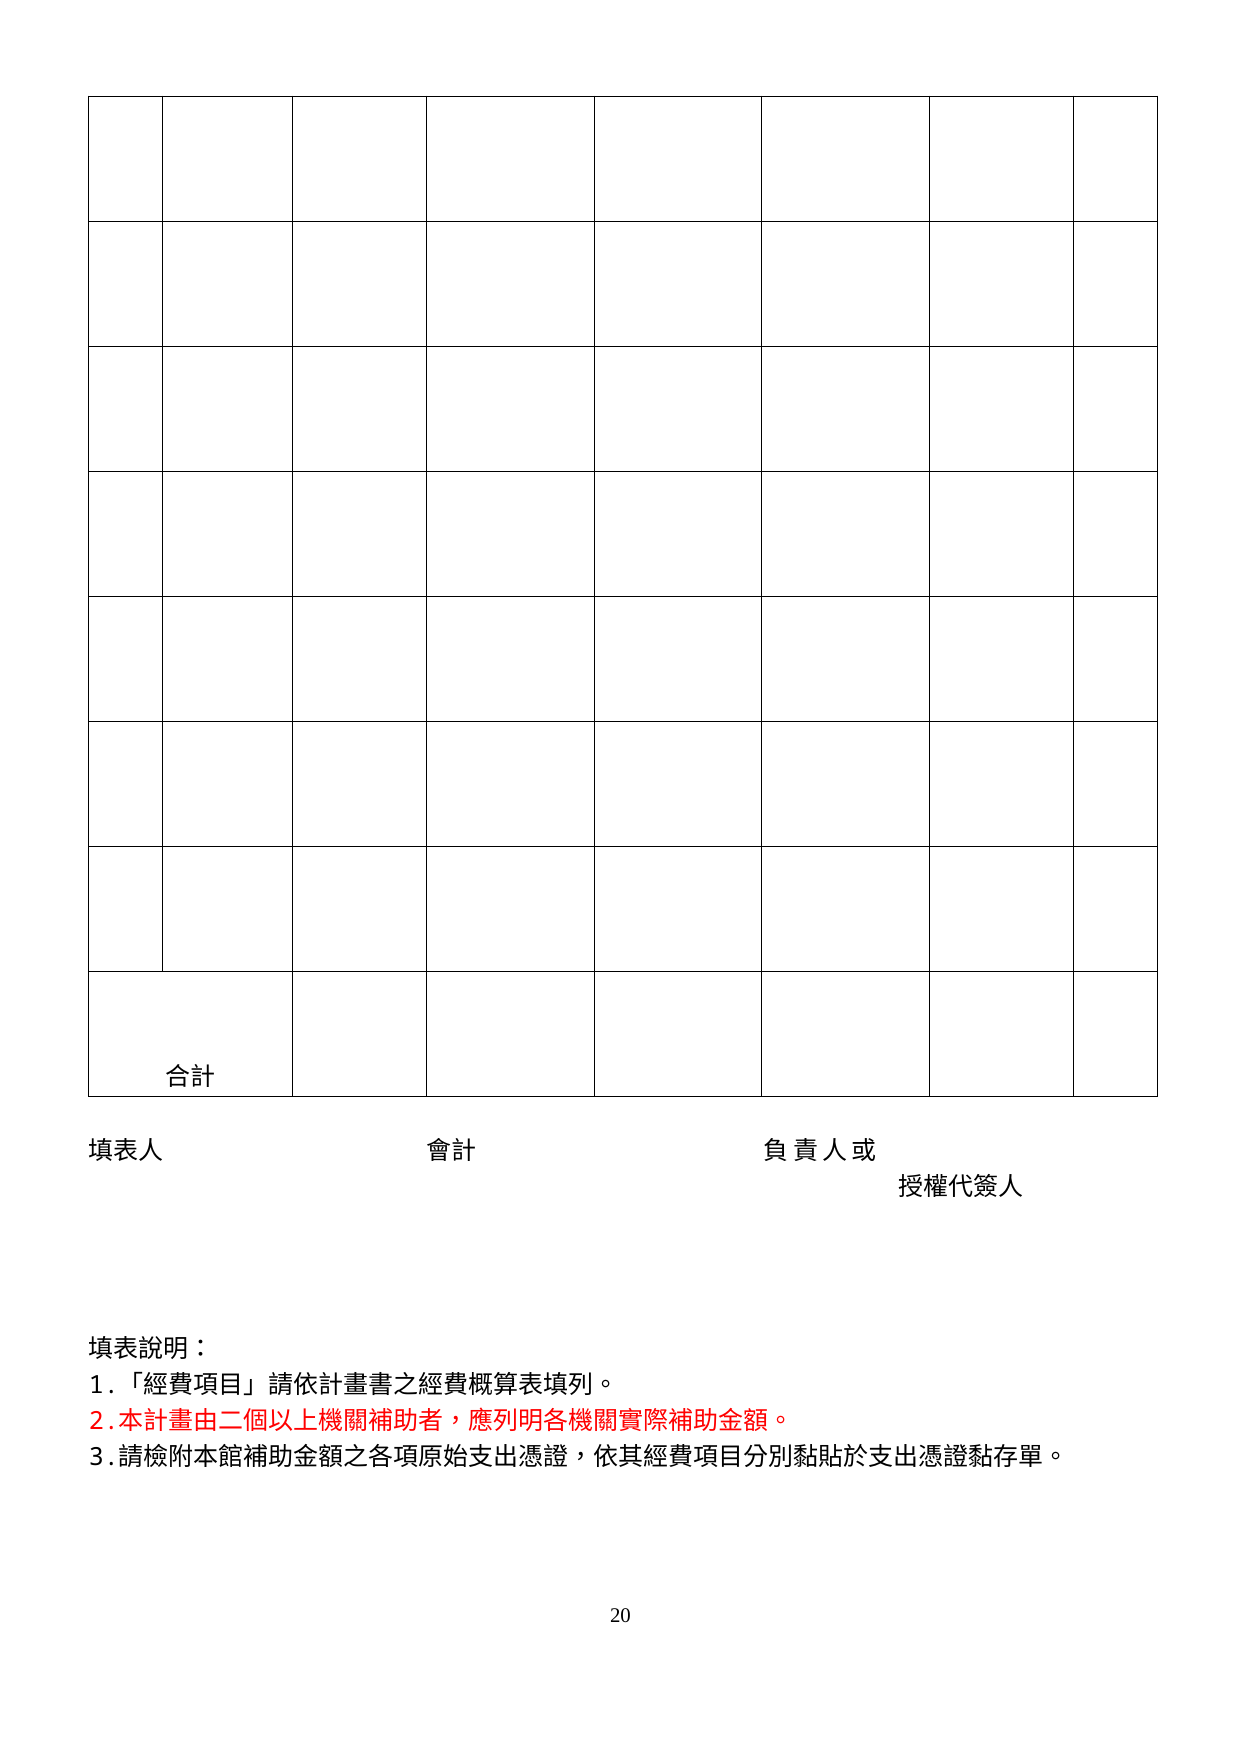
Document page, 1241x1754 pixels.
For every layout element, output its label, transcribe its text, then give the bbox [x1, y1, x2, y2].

table_cell [163, 847, 292, 971]
text 授權代簽人 [89, 1167, 1152, 1203]
text 填表人 會計 負責人或 [89, 1131, 1152, 1167]
table_cell [163, 97, 292, 221]
table_cell [1074, 97, 1157, 221]
table_cell [89, 597, 162, 721]
table_cell [89, 222, 162, 346]
table_cell [293, 97, 426, 221]
table_cell [293, 222, 426, 346]
table_cell [427, 222, 594, 346]
table_cell [427, 847, 594, 971]
table_cell [930, 597, 1073, 721]
table_cell [762, 972, 929, 1096]
table_cell [595, 222, 761, 346]
table_cell [595, 97, 761, 221]
table_cell [930, 222, 1073, 346]
table_cell [762, 472, 929, 596]
table_cell [762, 222, 929, 346]
table_cell [163, 347, 292, 471]
table_cell [89, 472, 162, 596]
text 3.請檢附本館補助金額之各項原始支出憑證，依其經費項目分別黏貼於支出憑證黏存單。 [89, 1437, 1152, 1473]
table_cell [89, 347, 162, 471]
table_cell [293, 847, 426, 971]
text 填表說明： [89, 1328, 1152, 1364]
table_cell [293, 722, 426, 846]
table_cell [89, 97, 162, 221]
text 1.「經費項目」請依計畫書之經費概算表填列。 [89, 1364, 1152, 1401]
table_cell [762, 97, 929, 221]
table_cell [930, 472, 1073, 596]
table_cell [595, 472, 761, 596]
table_cell [930, 347, 1073, 471]
table_cell [1074, 347, 1157, 471]
table_cell [595, 597, 761, 721]
table_cell [163, 722, 292, 846]
table_cell [1074, 722, 1157, 846]
table_cell [427, 972, 594, 1096]
table_cell [1074, 597, 1157, 721]
table_cell [595, 847, 761, 971]
table_cell [293, 597, 426, 721]
table_cell [1074, 972, 1157, 1096]
table_cell [163, 222, 292, 346]
table_cell 合計 [89, 972, 292, 1096]
table_cell [293, 347, 426, 471]
table_cell [595, 347, 761, 471]
text 2.本計畫由二個以上機關補助者，應列明各機關實際補助金額。 [89, 1401, 1152, 1437]
table_cell [427, 472, 594, 596]
table_cell [163, 472, 292, 596]
table_cell [930, 97, 1073, 221]
table_cell [427, 347, 594, 471]
table_cell [427, 97, 594, 221]
table_cell [89, 722, 162, 846]
table_cell [930, 847, 1073, 971]
table_cell [427, 722, 594, 846]
table_cell [163, 597, 292, 721]
table_cell [930, 972, 1073, 1096]
table_cell [89, 847, 162, 971]
table_cell [427, 597, 594, 721]
table_cell [595, 722, 761, 846]
table_cell [1074, 222, 1157, 346]
table_cell [762, 847, 929, 971]
table_cell [1074, 847, 1157, 971]
table_cell [762, 597, 929, 721]
table_cell [595, 972, 761, 1096]
table_cell [930, 722, 1073, 846]
table_cell [293, 972, 426, 1096]
table_cell [1074, 472, 1157, 596]
table_cell [762, 722, 929, 846]
table_cell [293, 472, 426, 596]
table_cell [762, 347, 929, 471]
